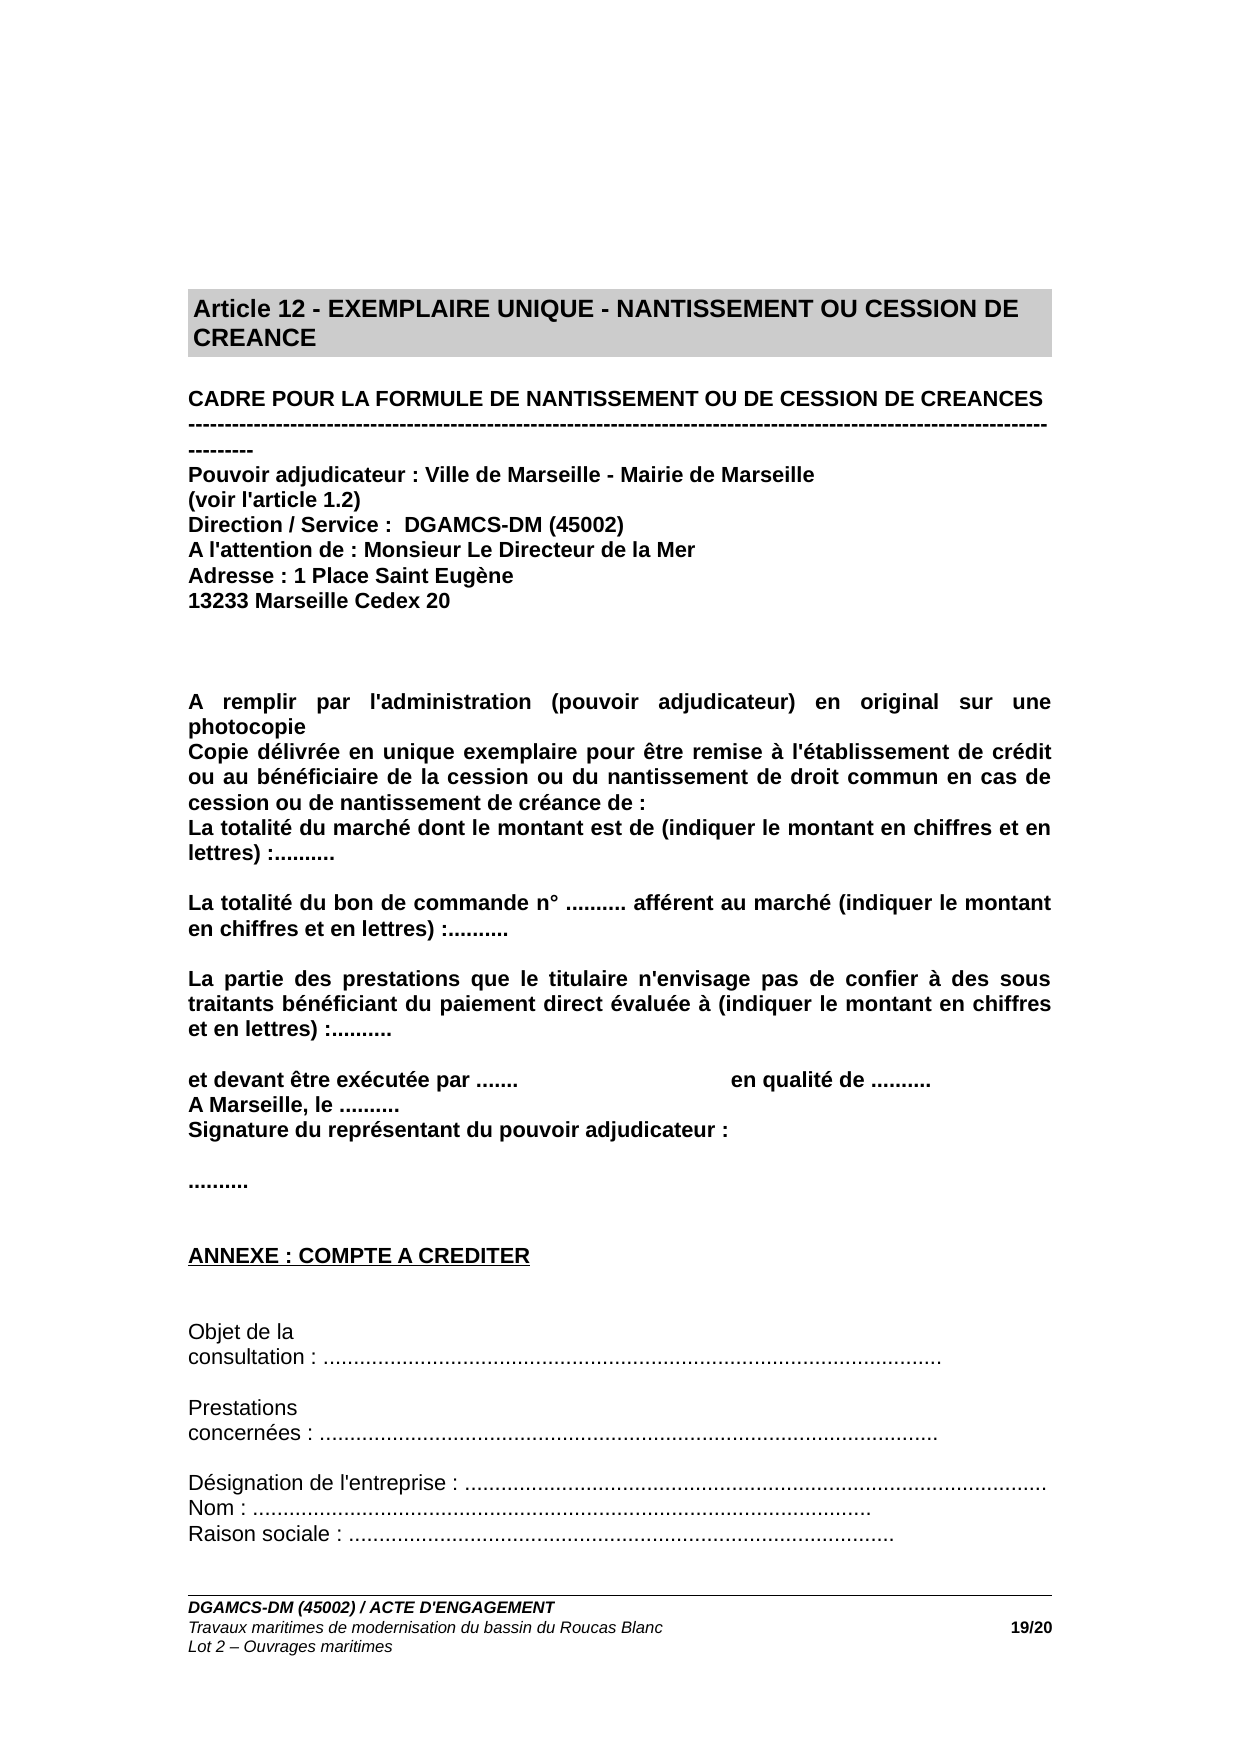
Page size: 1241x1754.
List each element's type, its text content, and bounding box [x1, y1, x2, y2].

text et devant être exécutée par ....... en qualité de .......... [188, 1067, 1052, 1092]
text Direction / Service : DGAMCS-DM (45002) [188, 512, 1052, 537]
text CADRE POUR LA FORMULE DE NANTISSEMENT OU DE CESSION DE CREANCES [188, 386, 1052, 411]
text Nom : ...................................................................................................... [188, 1495, 1052, 1520]
text A Marseille, le .......... [188, 1092, 1052, 1117]
text Pouvoir adjudicateur : Ville de Marseille - Mairie de Marseille [188, 462, 1052, 487]
text La partie des prestations que le titulaire n'envisage pas de confier à des sous traitants bénéficiant du paiement direct évaluée à (indiquer le montant en chiffres et en lettres) :.......... [188, 966, 1052, 1041]
text ------------------------------------------------------------------------------------------------------------------------------- [188, 411, 1052, 462]
text Copie délivrée en unique exemplaire pour être remise à l'établissement de crédit ou au bénéficiaire de la cession ou du nantissement de droit commun en cas de cession ou de nantissement de créance de : [188, 739, 1052, 814]
text Adresse : 1 Place Saint Eugène [188, 562, 1052, 588]
text 13233 Marseille Cedex 20 [188, 588, 1052, 613]
text Signature du représentant du pouvoir adjudicateur : [188, 1117, 1052, 1142]
text .......... [188, 1167, 1052, 1193]
text A remplir par l'administration (pouvoir adjudicateur) en original sur une photocopie [188, 688, 1052, 739]
text ANNEXE : COMPTE A CREDITER [188, 1243, 1052, 1268]
text Désignation de l'entreprise : ................................................................................................ [188, 1470, 1052, 1495]
text La totalité du marché dont le montant est de (indiquer le montant en chiffres et en lettres) :.......... [188, 814, 1052, 865]
text Raison sociale : .......................................................................................... [188, 1520, 1052, 1546]
subtitle EXEMPLAIRE UNIQUE - NANTISSEMENT OU CESSION DE CREANCE [190, 291, 1050, 354]
text (voir l'article 1.2) [188, 487, 1052, 512]
text A l'attention de : Monsieur Le Directeur de la Mer [188, 537, 1052, 562]
text Prestations concernées : ...................................................................................................... [188, 1394, 1052, 1445]
text Objet de la consultation : ...................................................................................................... [188, 1319, 1052, 1369]
text La totalité du bon de commande n° .......... afférent au marché (indiquer le montant en chiffres et en lettres) :.......... [188, 890, 1052, 941]
